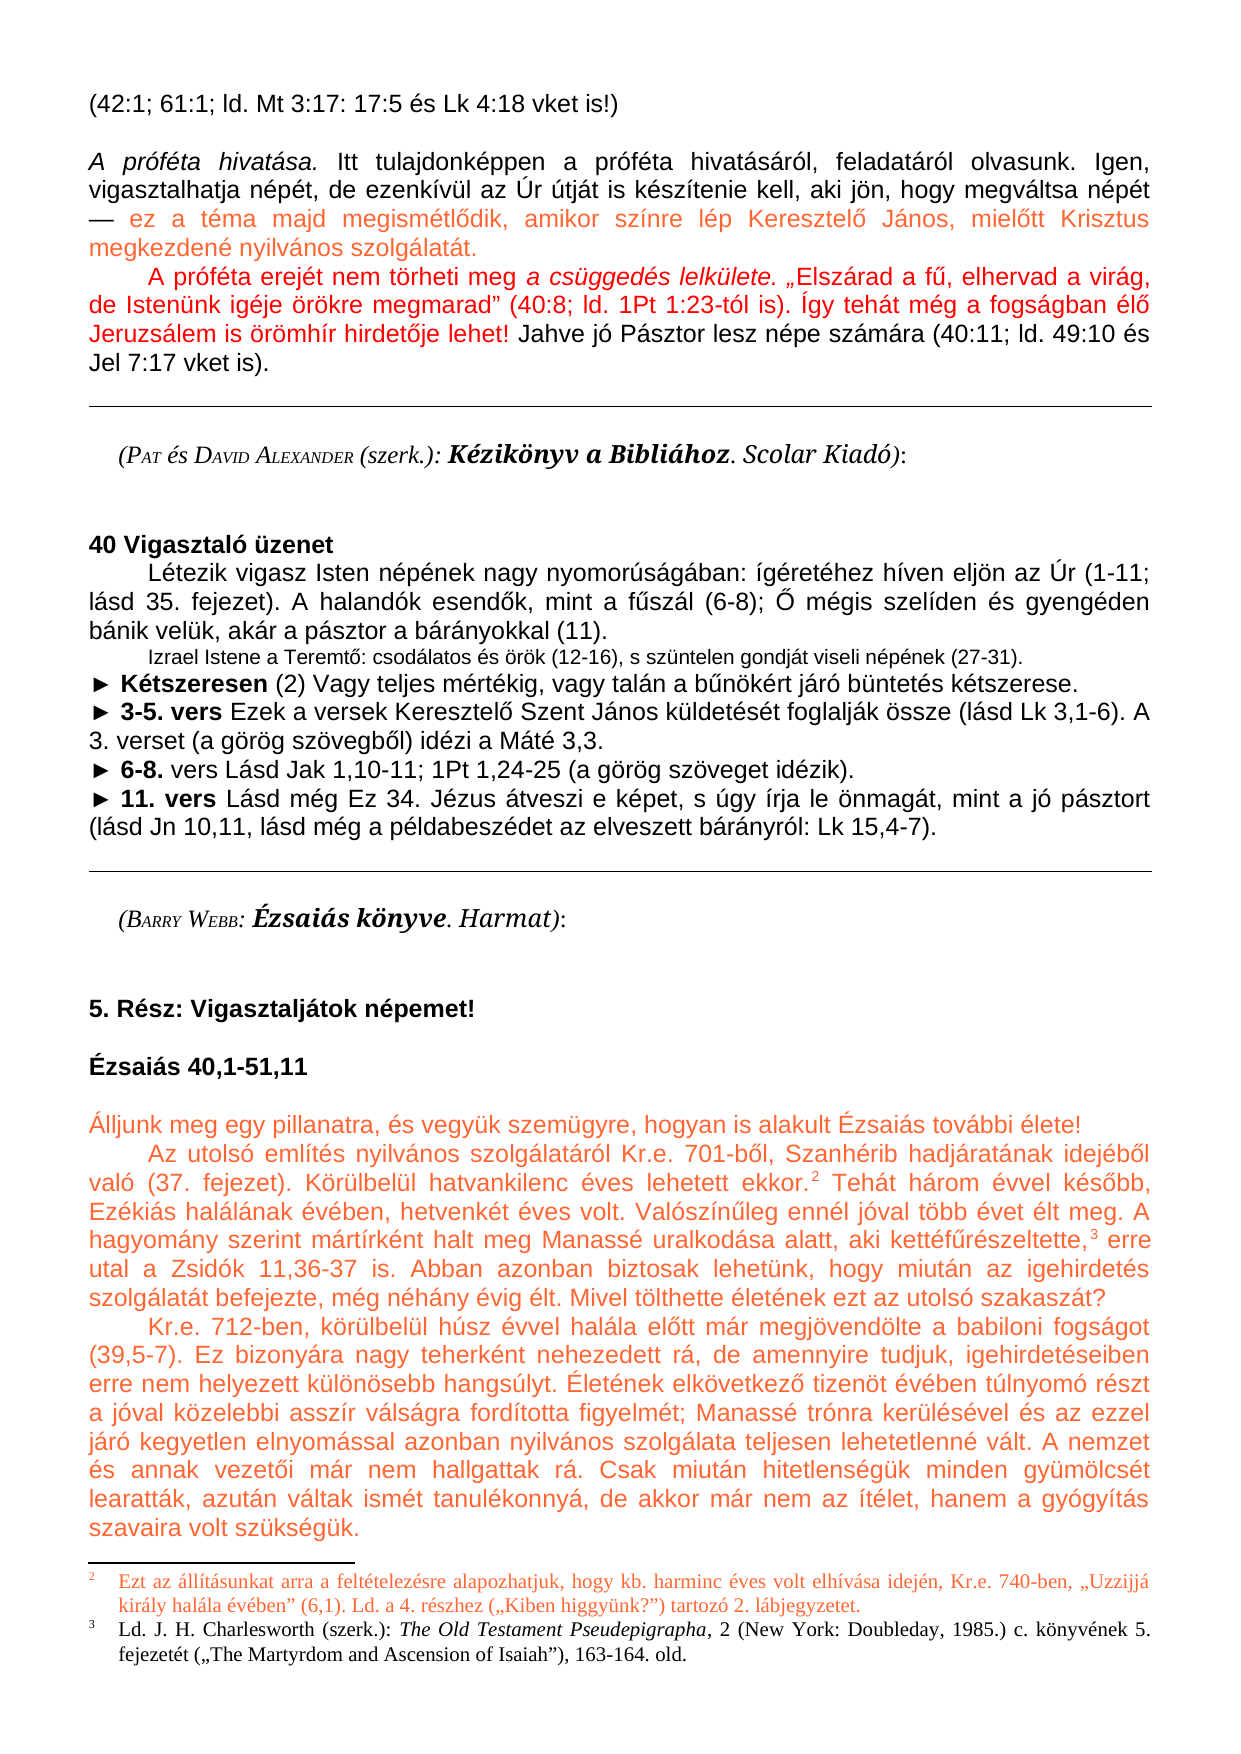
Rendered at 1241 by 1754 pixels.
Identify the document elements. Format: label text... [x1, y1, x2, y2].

text (Pat és David Alexander (szerk.): Kézikönyv a Bibliához. Scolar Kiadó): [88, 407, 1152, 500]
text Izrael Istene a Teremtő: csodálatos és örök (12-16), s szüntelen gondját viseli népének (27-31). [88, 645, 1152, 669]
text 40 Vigasztaló üzenet [88, 530, 1152, 558]
text ► 3-5. vers Ezek a versek Keresztelő Szent János küldetését foglalják össze (lásd Lk 3,1-6). A 3. verset (a görög szövegből) idézi a Máté 3,3. [88, 697, 1152, 755]
text Álljunk meg egy pillanatra, és vegyük szemügyre, hogyan is alakult Ézsaiás további élete! [88, 1111, 1152, 1139]
text Ld. J. H. Charlesworth (szerk.): The Old Testament Pseudepigrapha, 2 (New York: Doubleday, 1985.) c. könyvének 5. fejezetét („The Martyrdom and Ascension of Isaiah”), 163-164. old. [88, 1617, 1152, 1665]
text 5. Rész: Vigasztaljátok népemet! [88, 994, 1152, 1023]
text Ézsaiás 40,1-51,11 [88, 1052, 1152, 1081]
text Az utolsó említés nyilvános szolgálatáról Kr.e. 701-ből, Szanhérib hadjáratának idejéből való (37. fejezet). Körülbelül hatvankilenc éves lehetett ekkor. Tehát három évvel később, Ezékiás halálának évében, hetvenkét éves volt. Valószínűleg ennél jóval több évet élt meg. A hagyomány szerint mártírként halt meg Manassé uralkodása alatt, aki kettéfűrészeltette, erre utal a Zsidók 11,36-37 is. Abban azonban biztosak lehetünk, hogy miután az igehirdetés szolgálatát befejezte, még néhány évig élt. Mivel tölthette életének ezt az utolsó szakaszát? [88, 1139, 1152, 1312]
text (Barry Webb: Ézsaiás könyve. Harmat): [88, 872, 1152, 964]
text A próféta hivatása. Itt tulajdonképpen a próféta hivatásáról, feladatáról olvasunk. Igen, vigasztalhatja népét, de ezenkívül az Úr útját is készítenie kell, aki jön, hogy megváltsa népét — ez a téma majd megismétlődik, amikor színre lép Keresztelő János, mielőtt Krisztus megkezdené nyilvános szolgálatát. [88, 147, 1152, 262]
text A próféta erejét nem törheti meg a csüggedés lelkülete. „Elszárad a fű, elhervad a virág, de Istenünk igéje örökre megmarad” (40:8; ld. 1Pt 1:23-tól is). Így tehát még a fogságban élő Jeruzsálem is örömhír hirdetője lehet! Jahve jó Pásztor lesz népe számára (40:11; ld. 49:10 és Jel 7:17 vket is). [88, 262, 1152, 377]
text ► 6-8. vers Lásd Jak 1,10-11; 1Pt 1,24-25 (a görög szöveget idézik). [88, 755, 1152, 784]
text ► 11. vers Lásd még Ez 34. Jézus átveszi e képet, s úgy írja le önmagát, mint a jó pásztort (lásd Jn 10,11, lásd még a példabeszédet az elveszett bárányról: Lk 15,4-7). [88, 784, 1152, 841]
text ► Kétszeresen (2) Vagy teljes mértékig, vagy talán a bűnökért járó büntetés kétszerese. [88, 669, 1152, 697]
text Kr.e. 712-ben, körülbelül húsz évvel halála előtt már megjövendölte a babiloni fogságot (39,5-7). Ez bizonyára nagy teherként nehezedett rá, de amennyire tudjuk, igehirdetéseiben erre nem helyezett különösebb hangsúlyt. Életének elkövetkező tizenöt évében túlnyomó részt a jóval közelebbi asszír válságra fordította figyelmét; Manassé trónra kerülésével és az ezzel járó kegyetlen elnyomással azonban nyilvános szolgálata teljesen lehetetlenné vált. A nemzet és annak vezetői már nem hallgattak rá. Csak miután hitetlenségük minden gyümölcsét learatták, azután váltak ismét tanulékonnyá, de akkor már nem az ítélet, hanem a gyógyítás szavaira volt szükségük. [88, 1312, 1152, 1542]
text Létezik vigasz Isten népének nagy nyomorúságában: ígéretéhez híven eljön az Úr (1-11; lásd 35. fejezet). A halandók esendők, mint a fűszál (6-8); Ő mégis szelíden és gyengéden bánik velük, akár a pásztor a bárányokkal (11). [88, 558, 1152, 645]
text Ezt az állításunkat arra a feltételezésre alapozhatjuk, hogy kb. harminc éves volt elhívása idején, Kr.e. 740-ben, „Uzzijjá király halála évében” (6,1). Ld. a 4. részhez („Kiben higgyünk?”) tartozó 2. lábjegyzetet. [88, 1569, 1152, 1617]
text (42:1; 61:1; ld. Mt 3:17: 17:5 és Lk 4:18 vket is!) [88, 88, 1152, 117]
